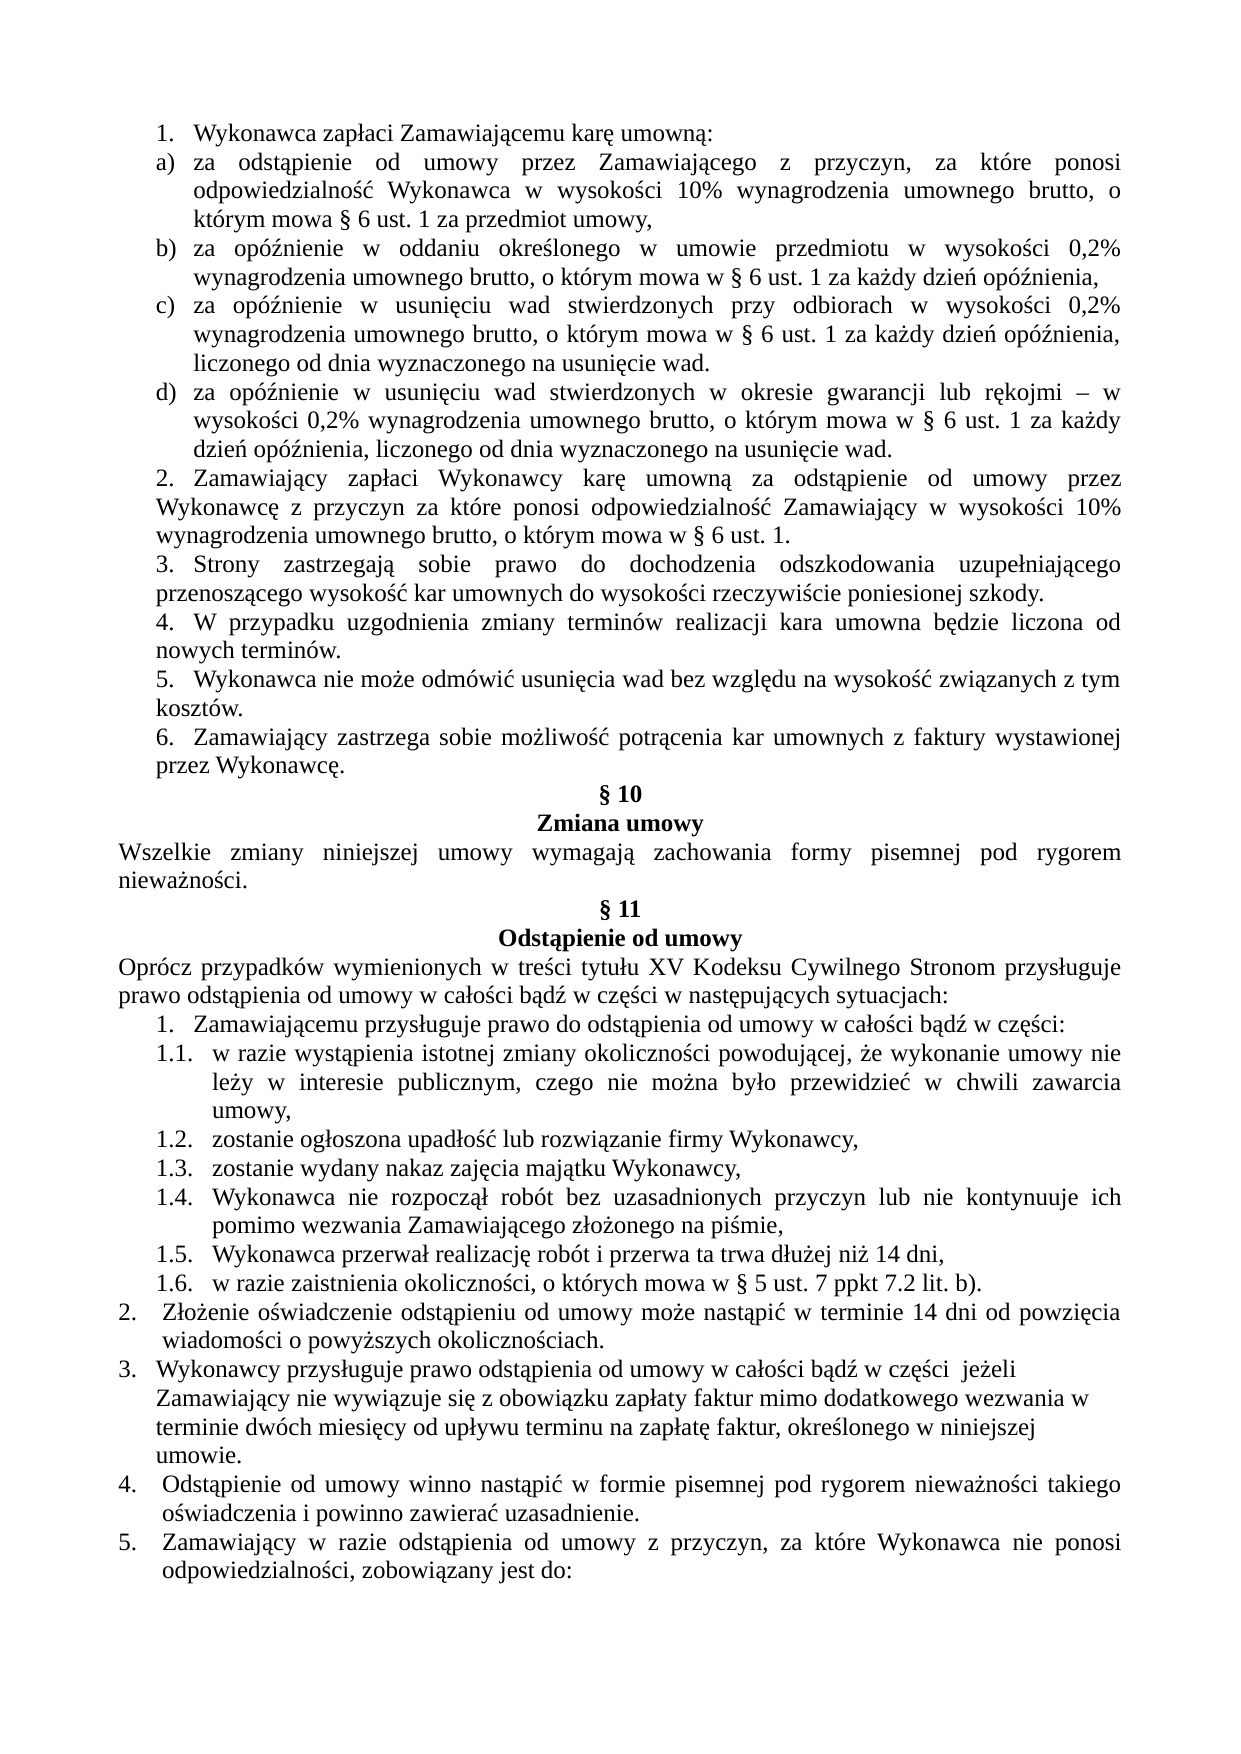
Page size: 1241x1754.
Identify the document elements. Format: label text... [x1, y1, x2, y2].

list Zamawiający zapłaci Wykonawcy karę umowną za odstąpienie od umowy przez Wykonawcę z przyczyn za które ponosi odpowiedzialność Zamawiający w wysokości 10% wynagrodzenia umownego brutto, o którym mowa w § 6 ust. 1. [156, 463, 1122, 549]
text § 10 [118, 779, 1122, 808]
list Zamawiający w razie odstąpienia od umowy z przyczyn, za które Wykonawca nie ponosi odpowiedzialności, zobowiązany jest do: [118, 1527, 1122, 1584]
text § 11 [118, 894, 1122, 923]
list Zamawiający zastrzega sobie możliwość potrącenia kar umownych z faktury wystawionej przez Wykonawcę. [156, 722, 1122, 779]
list W przypadku uzgodnienia zmiany terminów realizacji kara umowna będzie liczona od nowych terminów. [156, 607, 1122, 664]
text Oprócz przypadków wymienionych w treści tytułu XV Kodeksu Cywilnego Stronom przysługuje prawo odstąpienia od umowy w całości bądź w części w następujących sytuacjach: [118, 952, 1122, 1009]
list Wykonawcy przysługuje prawo odstąpienia od umowy w całości bądź w części jeżeli Zamawiający nie wywiązuje się z obowiązku zapłaty faktur mimo dodatkowego wezwania w terminie dwóch miesięcy od upływu terminu na zapłatę faktur, określonego w niniejszej umowie. [118, 1354, 1122, 1469]
list Odstąpienie od umowy winno nastąpić w formie pisemnej pod rygorem nieważności takiego oświadczenia i powinno zawierać uzasadnienie. [118, 1469, 1122, 1527]
list w razie zaistnienia okoliczności, o których mowa w § 5 ust. 7 ppkt 7.2 lit. b). [156, 1268, 1122, 1297]
list Zamawiającemu przysługuje prawo do odstąpienia od umowy w całości bądź w części: [156, 1009, 1122, 1038]
list za opóźnienie w usunięciu wad stwierdzonych w okresie gwarancji lub rękojmi – w wysokości 0,2% wynagrodzenia umownego brutto, o którym mowa w § 6 ust. 1 za każdy dzień opóźnienia, liczonego od dnia wyznaczonego na usunięcie wad. [156, 377, 1122, 463]
list za opóźnienie w oddaniu określonego w umowie przedmiotu w wysokości 0,2% wynagrodzenia umownego brutto, o którym mowa w § 6 ust. 1 za każdy dzień opóźnienia, [156, 233, 1122, 291]
list w razie wystąpienia istotnej zmiany okoliczności powodującej, że wykonanie umowy nie leży w interesie publicznym, czego nie można było przewidzieć w chwili zawarcia umowy, [156, 1038, 1122, 1124]
list Wykonawca nie może odmówić usunięcia wad bez względu na wysokość związanych z tym kosztów. [156, 664, 1122, 722]
list Strony zastrzegają sobie prawo do dochodzenia odszkodowania uzupełniającego przenoszącego wysokość kar umownych do wysokości rzeczywiście poniesionej szkody. [156, 549, 1122, 607]
list zostanie wydany nakaz zajęcia majątku Wykonawcy, [156, 1153, 1122, 1182]
list Wykonawca zapłaci Zamawiającemu karę umowną: [156, 118, 1122, 147]
text Wszelkie zmiany niniejszej umowy wymagają zachowania formy pisemnej pod rygorem nieważności. [118, 837, 1122, 894]
list zostanie ogłoszona upadłość lub rozwiązanie firmy Wykonawcy, [156, 1124, 1122, 1153]
text Zmiana umowy [118, 808, 1122, 837]
list Złożenie oświadczenie odstąpieniu od umowy może nastąpić w terminie 14 dni od powzięcia wiadomości o powyższych okolicznościach. [118, 1297, 1122, 1354]
list za opóźnienie w usunięciu wad stwierdzonych przy odbiorach w wysokości 0,2% wynagrodzenia umownego brutto, o którym mowa w § 6 ust. 1 za każdy dzień opóźnienia, liczonego od dnia wyznaczonego na usunięcie wad. [156, 291, 1122, 377]
list Wykonawca nie rozpoczął robót bez uzasadnionych przyczyn lub nie kontynuuje ich pomimo wezwania Zamawiającego złożonego na piśmie, [156, 1182, 1122, 1239]
text Odstąpienie od umowy [118, 923, 1122, 952]
list Wykonawca przerwał realizację robót i przerwa ta trwa dłużej niż 14 dni, [156, 1239, 1122, 1268]
list za odstąpienie od umowy przez Zamawiającego z przyczyn, za które ponosi odpowiedzialność Wykonawca w wysokości 10% wynagrodzenia umownego brutto, o którym mowa § 6 ust. 1 za przedmiot umowy, [156, 147, 1122, 233]
